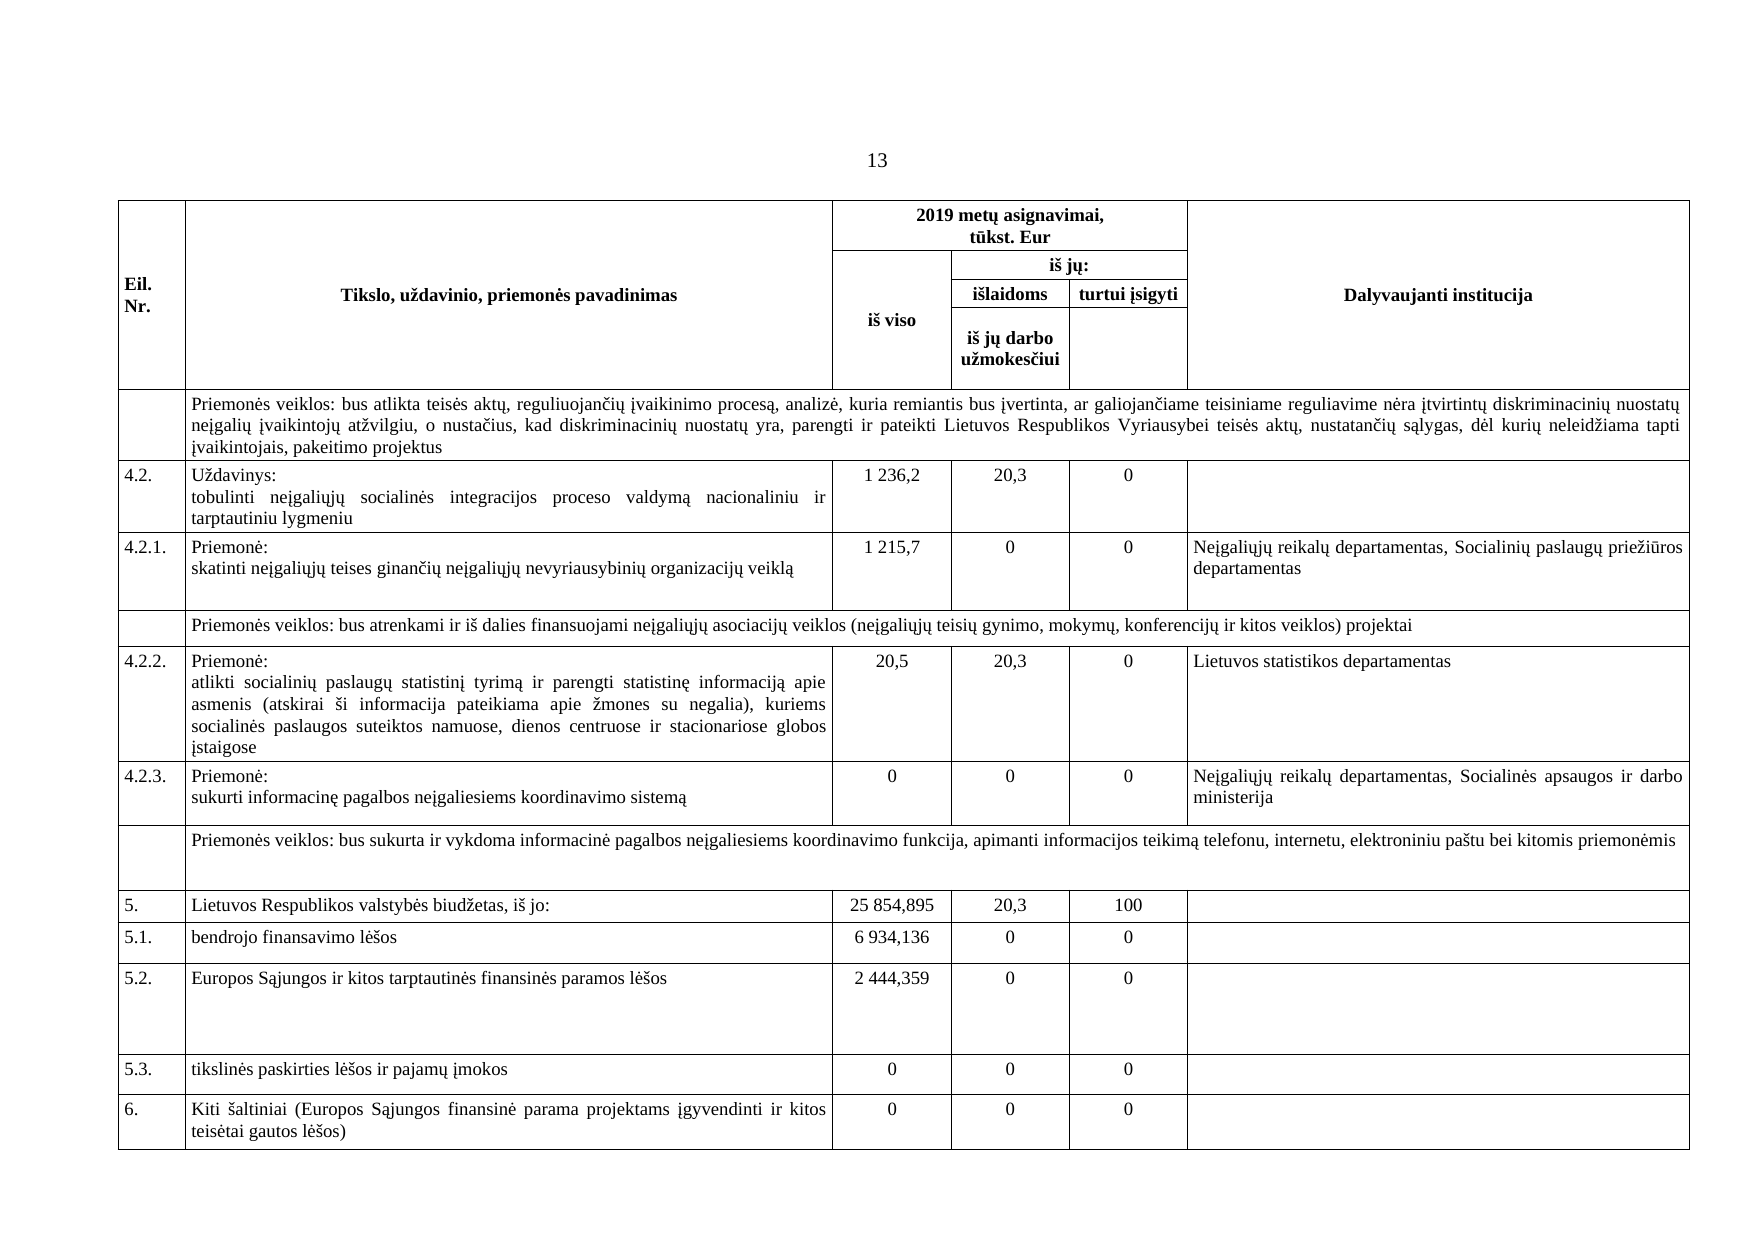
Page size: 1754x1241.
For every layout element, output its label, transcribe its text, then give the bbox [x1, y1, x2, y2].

table_cell 5.3. [119, 1055, 185, 1094]
table_cell [1188, 891, 1689, 922]
table_cell Lietuvos statistikos departamentas [1188, 647, 1689, 761]
table_cell turtui įsigyti [1070, 280, 1187, 307]
table_cell 0 [1070, 964, 1187, 1053]
table_cell 0 [1070, 1055, 1187, 1094]
table_cell 5.1. [119, 923, 185, 963]
table_cell Priemonės veiklos: bus atlikta teisės aktų, reguliuojančių įvaikinimo procesą, analizė, kuria remiantis bus įvertinta, ar galiojančiame teisiniame reguliavime nėra įtvirtintų diskriminacinių nuostatų neįgalių įvaikintojų atžvilgiu, o nustačius, kad diskriminacinių nuostatų yra, parengti ir pateikti Lietuvos Respublikos Vyriausybei teisės aktų, nustatančių sąlygas, dėl kurių neleidžiama tapti įvaikintojais, pakeitimo projektus [186, 390, 1689, 460]
table_cell 25 854,895 [833, 891, 951, 922]
table_cell 20,3 [952, 891, 1069, 922]
table_cell 6 934,136 [833, 923, 951, 963]
table_cell 4.2.1. [119, 533, 185, 610]
table_cell 0 [952, 1095, 1069, 1148]
table_cell 0 [1070, 1095, 1187, 1148]
table_cell 0 [1070, 533, 1187, 610]
table_cell bendrojo finansavimo lėšos [186, 923, 832, 963]
table_cell 20,3 [952, 461, 1069, 532]
table_cell iš viso [833, 251, 951, 388]
table_header Tikslo, uždavinio, priemonės pavadinimas [186, 201, 832, 388]
table_cell Lietuvos Respublikos valstybės biudžetas, iš jo: [186, 891, 832, 922]
table_cell [119, 611, 185, 646]
table_cell 0 [952, 964, 1069, 1053]
table_cell 4.2.2. [119, 647, 185, 761]
table_cell 0 [952, 533, 1069, 610]
table_cell Priemonė: atlikti socialinių paslaugų statistinį tyrimą ir parengti statistinę informaciją apie asmenis (atskirai ši informacija pateikiama apie žmones su negalia), kuriems socialinės paslaugos suteiktos namuose, dienos centruose ir stacionariose globos įstaigose [186, 647, 832, 761]
table_cell Priemonės veiklos: bus atrenkami ir iš dalies finansuojami neįgaliųjų asociacijų veiklos (neįgaliųjų teisių gynimo, mokymų, konferencijų ir kitos veiklos) projektai [186, 611, 1689, 646]
table_cell 0 [1070, 762, 1187, 825]
table_cell Priemonė: sukurti informacinę pagalbos neįgaliesiems koordinavimo sistemą [186, 762, 832, 825]
table_cell [1188, 1095, 1689, 1148]
table_header 2019 metų asignavimai, tūkst. Eur [833, 201, 1187, 250]
table_cell 20,5 [833, 647, 951, 761]
table_cell [1188, 923, 1689, 963]
table_cell iš jų: [952, 251, 1187, 279]
table_cell 0 [833, 762, 951, 825]
table_cell 100 [1070, 891, 1187, 922]
table_cell 20,3 [952, 647, 1069, 761]
table_cell 5. [119, 891, 185, 922]
table_cell [1188, 964, 1689, 1053]
table_cell 0 [952, 1055, 1069, 1094]
table_cell 0 [833, 1055, 951, 1094]
table_cell [1188, 461, 1689, 532]
table_cell Kiti šaltiniai (Europos Sąjungos finansinė parama projektams įgyvendinti ir kitos teisėtai gautos lėšos) [186, 1095, 832, 1148]
table_cell Europos Sąjungos ir kitos tarptautinės finansinės paramos lėšos [186, 964, 832, 1053]
table_cell 1 236,2 [833, 461, 951, 532]
table_cell [119, 826, 185, 889]
table_cell Priemonės veiklos: bus sukurta ir vykdoma informacinė pagalbos neįgaliesiems koordinavimo funkcija, apimanti informacijos teikimą telefonu, internetu, elektroniniu paštu bei kitomis priemonėmis [186, 826, 1689, 889]
table_cell tikslinės paskirties lėšos ir pajamų įmokos [186, 1055, 832, 1094]
table_header Dalyvaujanti institucija [1188, 201, 1689, 388]
table_cell 0 [833, 1095, 951, 1148]
table_cell 0 [952, 762, 1069, 825]
table_cell 0 [1070, 461, 1187, 532]
table_cell Neįgaliųjų reikalų departamentas, Socialinės apsaugos ir darbo ministerija [1188, 762, 1689, 825]
table_cell 2 444,359 [833, 964, 951, 1053]
table_cell [1188, 1055, 1689, 1094]
table_cell 4.2.3. [119, 762, 185, 825]
table_cell 1 215,7 [833, 533, 951, 610]
table_cell iš jų darbo užmokesčiui [952, 308, 1069, 388]
table_cell Uždavinys: tobulinti neįgaliųjų socialinės integracijos proceso valdymą nacionaliniu ir tarptautiniu lygmeniu [186, 461, 832, 532]
table_cell 0 [1070, 923, 1187, 963]
table_cell 0 [1070, 647, 1187, 761]
table_cell Priemonė: skatinti neįgaliųjų teises ginančių neįgaliųjų nevyriausybinių organizacijų veiklą [186, 533, 832, 610]
table_cell 0 [952, 923, 1069, 963]
table_cell 5.2. [119, 964, 185, 1053]
table_cell [1070, 308, 1187, 388]
table_cell išlaidoms [952, 280, 1069, 307]
table_cell 6. [119, 1095, 185, 1148]
table_cell Neįgaliųjų reikalų departamentas, Socialinių paslaugų priežiūros departamentas [1188, 533, 1689, 610]
table_cell [119, 390, 185, 460]
table_cell 4.2. [119, 461, 185, 532]
table_header Eil. Nr. [119, 201, 185, 388]
